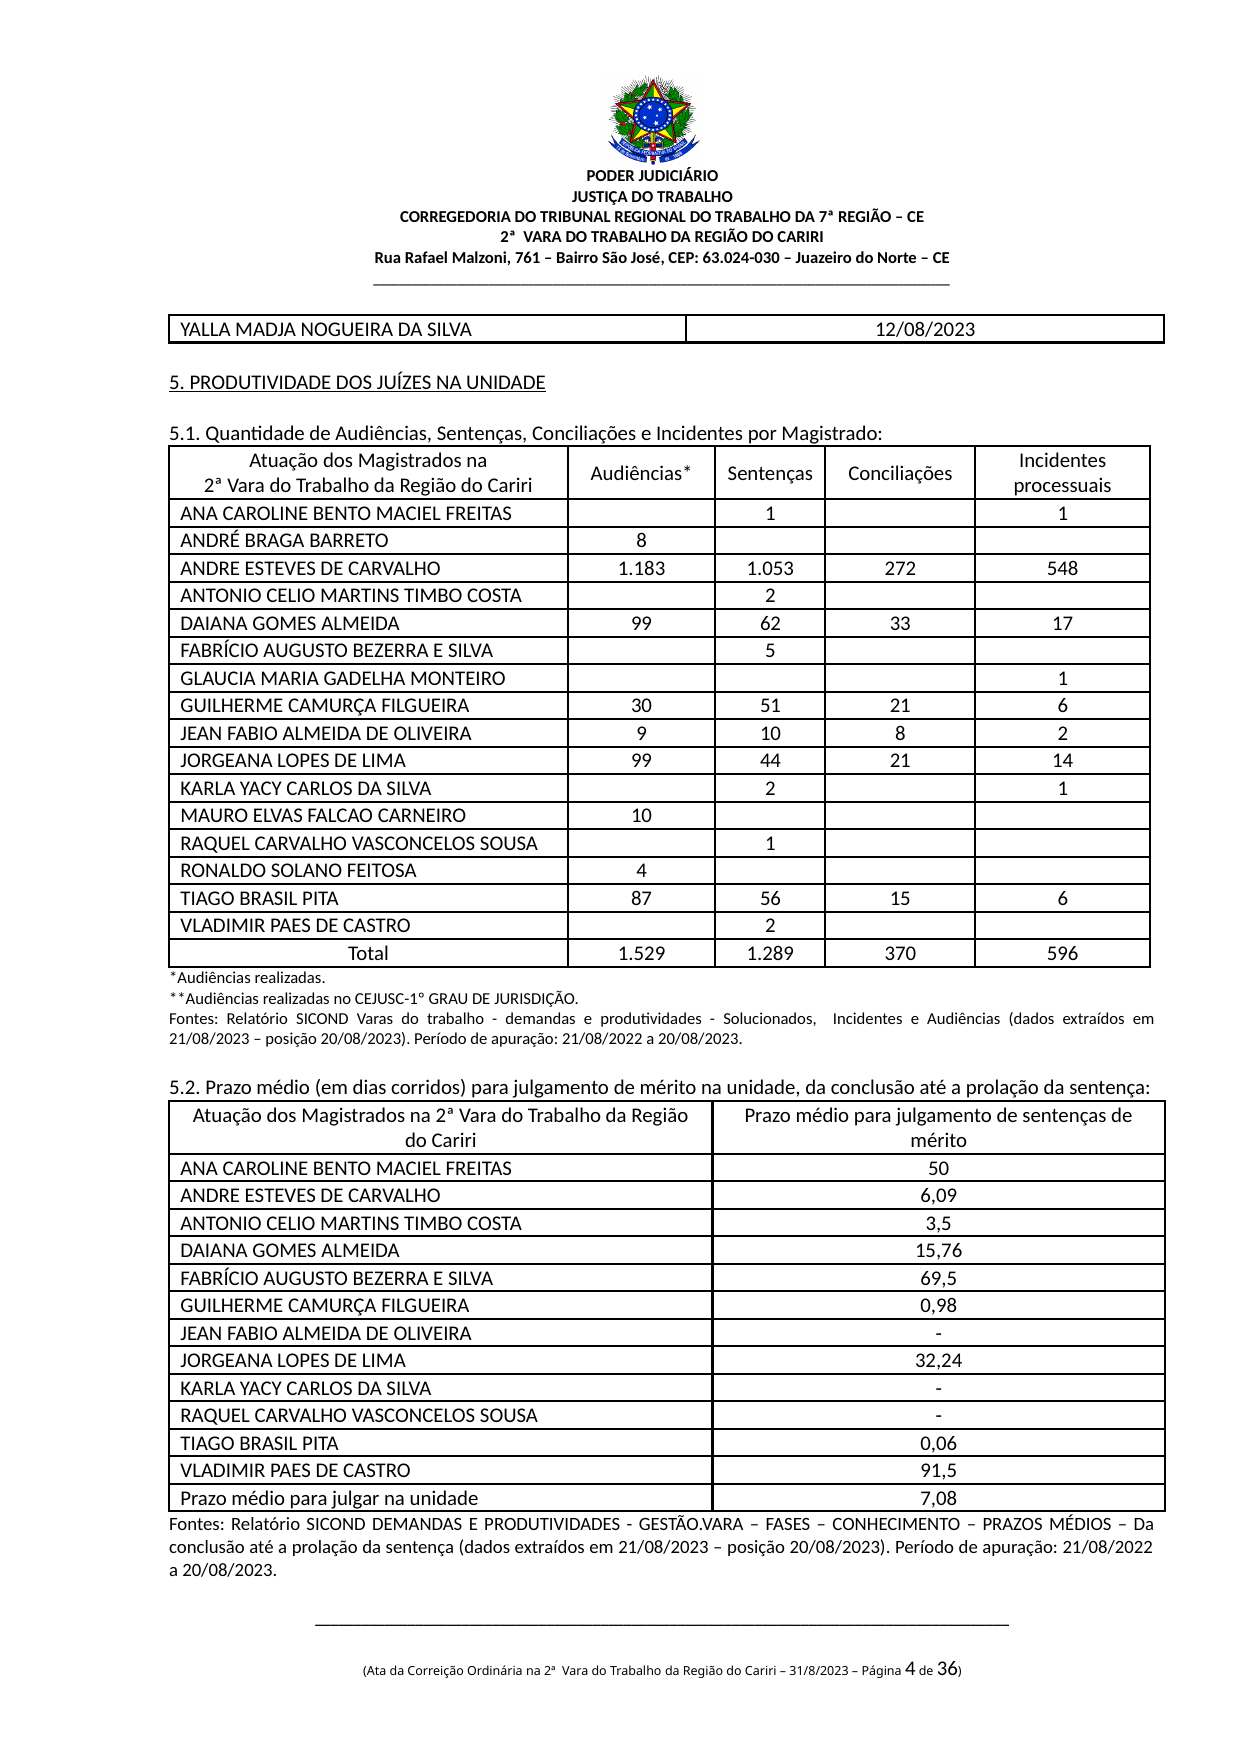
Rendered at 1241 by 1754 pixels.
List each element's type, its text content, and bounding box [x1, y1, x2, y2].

table_cell [569, 638, 714, 663]
table_cell 1 [716, 500, 824, 526]
table_cell 0,06 [714, 1430, 1164, 1455]
table_cell RAQUEL CARVALHO VASCONCELOS SOUSA [170, 830, 567, 856]
table_cell 17 [976, 610, 1149, 636]
table_cell FABRÍCIO AUGUSTO BEZERRA E SILVA [170, 1265, 711, 1290]
table_cell [976, 803, 1149, 828]
table_cell RAQUEL CARVALHO VASCONCELOS SOUSA [170, 1402, 711, 1428]
table_header Prazo médio para julgamento de sentenças de mérito [714, 1102, 1164, 1153]
table_cell 4 [569, 858, 714, 883]
table_cell 56 [716, 885, 824, 911]
table_cell 15 [826, 885, 974, 911]
table_cell 14 [976, 748, 1149, 773]
table_header Atuação dos Magistrados na 2ª Vara do Trabalho da Região do Cariri [170, 447, 567, 498]
subtitle Fontes: Relatório SICOND Varas do trabalho - demandas e produtividades - Solucionados, Incidentes e Audiências (dados extraídos em 21/08/2023 – posição 20/08/2023). Período de apuração: 21/08/2022 a 20/08/2023. [169, 1008, 1155, 1049]
table_cell 548 [976, 555, 1149, 581]
picture [603, 73, 702, 166]
table_cell 62 [716, 610, 824, 636]
table_cell 6 [976, 885, 1149, 911]
table_cell 0,98 [714, 1292, 1164, 1318]
table_cell 1 [716, 830, 824, 856]
table_cell [569, 583, 714, 608]
subtitle 5.1. Quantidade de Audiências, Sentenças, Conciliações e Incidentes por Magistrado: [169, 420, 1155, 445]
table_cell [569, 500, 714, 526]
table_cell 2 [716, 913, 824, 938]
subtitle 5. PRODUTIVIDADE DOS JUÍZES NA UNIDADE [169, 369, 1155, 394]
table_cell JEAN FABIO ALMEIDA DE OLIVEIRA [170, 1320, 711, 1345]
table_cell 50 [714, 1155, 1164, 1180]
table_cell 10 [569, 803, 714, 828]
table_cell ANTONIO CELIO MARTINS TIMBO COSTA [170, 583, 567, 608]
table_cell [569, 830, 714, 856]
table_cell 8 [826, 720, 974, 746]
table_cell [826, 803, 974, 828]
table_header Atuação dos Magistrados na 2ª Vara do Trabalho da Região do Cariri [170, 1102, 711, 1153]
table_cell RONALDO SOLANO FEITOSA [170, 858, 567, 883]
table_cell KARLA YACY CARLOS DA SILVA [170, 1375, 711, 1400]
table_cell [826, 528, 974, 553]
table_cell DAIANA GOMES ALMEIDA [170, 1237, 711, 1263]
table_cell - [714, 1320, 1164, 1345]
table_cell 1 [976, 665, 1149, 691]
table_cell YALLA MADJA NOGUEIRA DA SILVA [170, 316, 685, 341]
table_cell 21 [826, 748, 974, 773]
table_cell 596 [976, 940, 1149, 966]
table_cell 8 [569, 528, 714, 553]
table_cell 99 [569, 610, 714, 636]
table_cell TIAGO BRASIL PITA [170, 885, 567, 911]
table_cell 21 [826, 693, 974, 718]
table_header Sentenças [716, 447, 824, 498]
table_header Incidentes processuais [976, 447, 1149, 498]
table_cell [569, 665, 714, 691]
subtitle *Audiências realizadas. [169, 968, 1155, 988]
table_cell [716, 858, 824, 883]
table_cell [976, 583, 1149, 608]
table_cell 33 [826, 610, 974, 636]
table_cell 370 [826, 940, 974, 966]
table_cell 12/08/2023 [687, 316, 1163, 341]
table_cell 1.183 [569, 555, 714, 581]
table_cell 7,08 [714, 1485, 1164, 1510]
table_cell 10 [716, 720, 824, 746]
table_cell [826, 583, 974, 608]
table_cell [976, 858, 1149, 883]
table_cell MAURO ELVAS FALCAO CARNEIRO [170, 803, 567, 828]
table_cell 272 [826, 555, 974, 581]
table_cell 51 [716, 693, 824, 718]
table_cell 91,5 [714, 1457, 1164, 1483]
table_cell 30 [569, 693, 714, 718]
table_cell GLAUCIA MARIA GADELHA MONTEIRO [170, 665, 567, 691]
table_cell ANA CAROLINE BENTO MACIEL FREITAS [170, 500, 567, 526]
table_cell 15,76 [714, 1237, 1164, 1263]
table_cell 6,09 [714, 1182, 1164, 1208]
table_header Conciliações [826, 447, 974, 498]
table_cell [826, 913, 974, 938]
table_header Audiências* [569, 447, 714, 498]
table_cell 44 [716, 748, 824, 773]
table_cell Total [170, 940, 567, 966]
subtitle **Audiências realizadas no CEJUSC-1º GRAU DE JURISDIÇÃO. [169, 988, 1155, 1008]
table_cell Prazo médio para julgar na unidade [170, 1485, 711, 1510]
table_cell [976, 830, 1149, 856]
table_cell 87 [569, 885, 714, 911]
table_cell [716, 803, 824, 828]
table_cell VLADIMIR PAES DE CASTRO [170, 1457, 711, 1483]
table_cell [826, 638, 974, 663]
table_cell 2 [716, 583, 824, 608]
table_cell [569, 913, 714, 938]
table_cell 32,24 [714, 1347, 1164, 1373]
table_cell [826, 665, 974, 691]
table_cell GUILHERME CAMURÇA FILGUEIRA [170, 693, 567, 718]
table_cell [826, 858, 974, 883]
table_cell ANDRE ESTEVES DE CARVALHO [170, 555, 567, 581]
table_cell - [714, 1402, 1164, 1428]
table_cell 1.053 [716, 555, 824, 581]
table_cell JEAN FABIO ALMEIDA DE OLIVEIRA [170, 720, 567, 746]
table_cell - [714, 1375, 1164, 1400]
subtitle 5.2. Prazo médio (em dias corridos) para julgamento de mérito na unidade, da conclusão até a prolação da sentença: [169, 1074, 1155, 1100]
table_cell KARLA YACY CARLOS DA SILVA [170, 775, 567, 801]
table_cell 1.529 [569, 940, 714, 966]
table_cell 69,5 [714, 1265, 1164, 1290]
table_cell [976, 913, 1149, 938]
table_cell [716, 528, 824, 553]
table_cell [976, 638, 1149, 663]
table_cell VLADIMIR PAES DE CASTRO [170, 913, 567, 938]
table_cell JORGEANA LOPES DE LIMA [170, 748, 567, 773]
table_cell [826, 775, 974, 801]
table_cell 1 [976, 775, 1149, 801]
table_cell ANDRÉ BRAGA BARRETO [170, 528, 567, 553]
table_cell ANA CAROLINE BENTO MACIEL FREITAS [170, 1155, 711, 1180]
table_cell [826, 500, 974, 526]
table_cell 2 [976, 720, 1149, 746]
table_cell [716, 665, 824, 691]
table_cell 1 [976, 500, 1149, 526]
table_cell 99 [569, 748, 714, 773]
subtitle Fontes: Relatório SICOND DEMANDAS E PRODUTIVIDADES - GESTÃO.VARA – FASES – CONHECIMENTO – PRAZOS MÉDIOS – Da conclusão até a prolação da sentença (dados extraídos em 21/08/2023 – posição 20/08/2023). Período de apuração: 21/08/2022 a 20/08/2023. [169, 1512, 1155, 1581]
table_cell 2 [716, 775, 824, 801]
table_cell ANDRE ESTEVES DE CARVALHO [170, 1182, 711, 1208]
table_cell ANTONIO CELIO MARTINS TIMBO COSTA [170, 1210, 711, 1235]
table_cell 1.289 [716, 940, 824, 966]
table_cell [569, 775, 714, 801]
table_cell DAIANA GOMES ALMEIDA [170, 610, 567, 636]
table_cell TIAGO BRASIL PITA [170, 1430, 711, 1455]
table_cell GUILHERME CAMURÇA FILGUEIRA [170, 1292, 711, 1318]
table_cell [826, 830, 974, 856]
table_cell 9 [569, 720, 714, 746]
table_cell FABRÍCIO AUGUSTO BEZERRA E SILVA [170, 638, 567, 663]
table_cell JORGEANA LOPES DE LIMA [170, 1347, 711, 1373]
table_cell 6 [976, 693, 1149, 718]
table_cell 3,5 [714, 1210, 1164, 1235]
table_cell 5 [716, 638, 824, 663]
table_cell [976, 528, 1149, 553]
